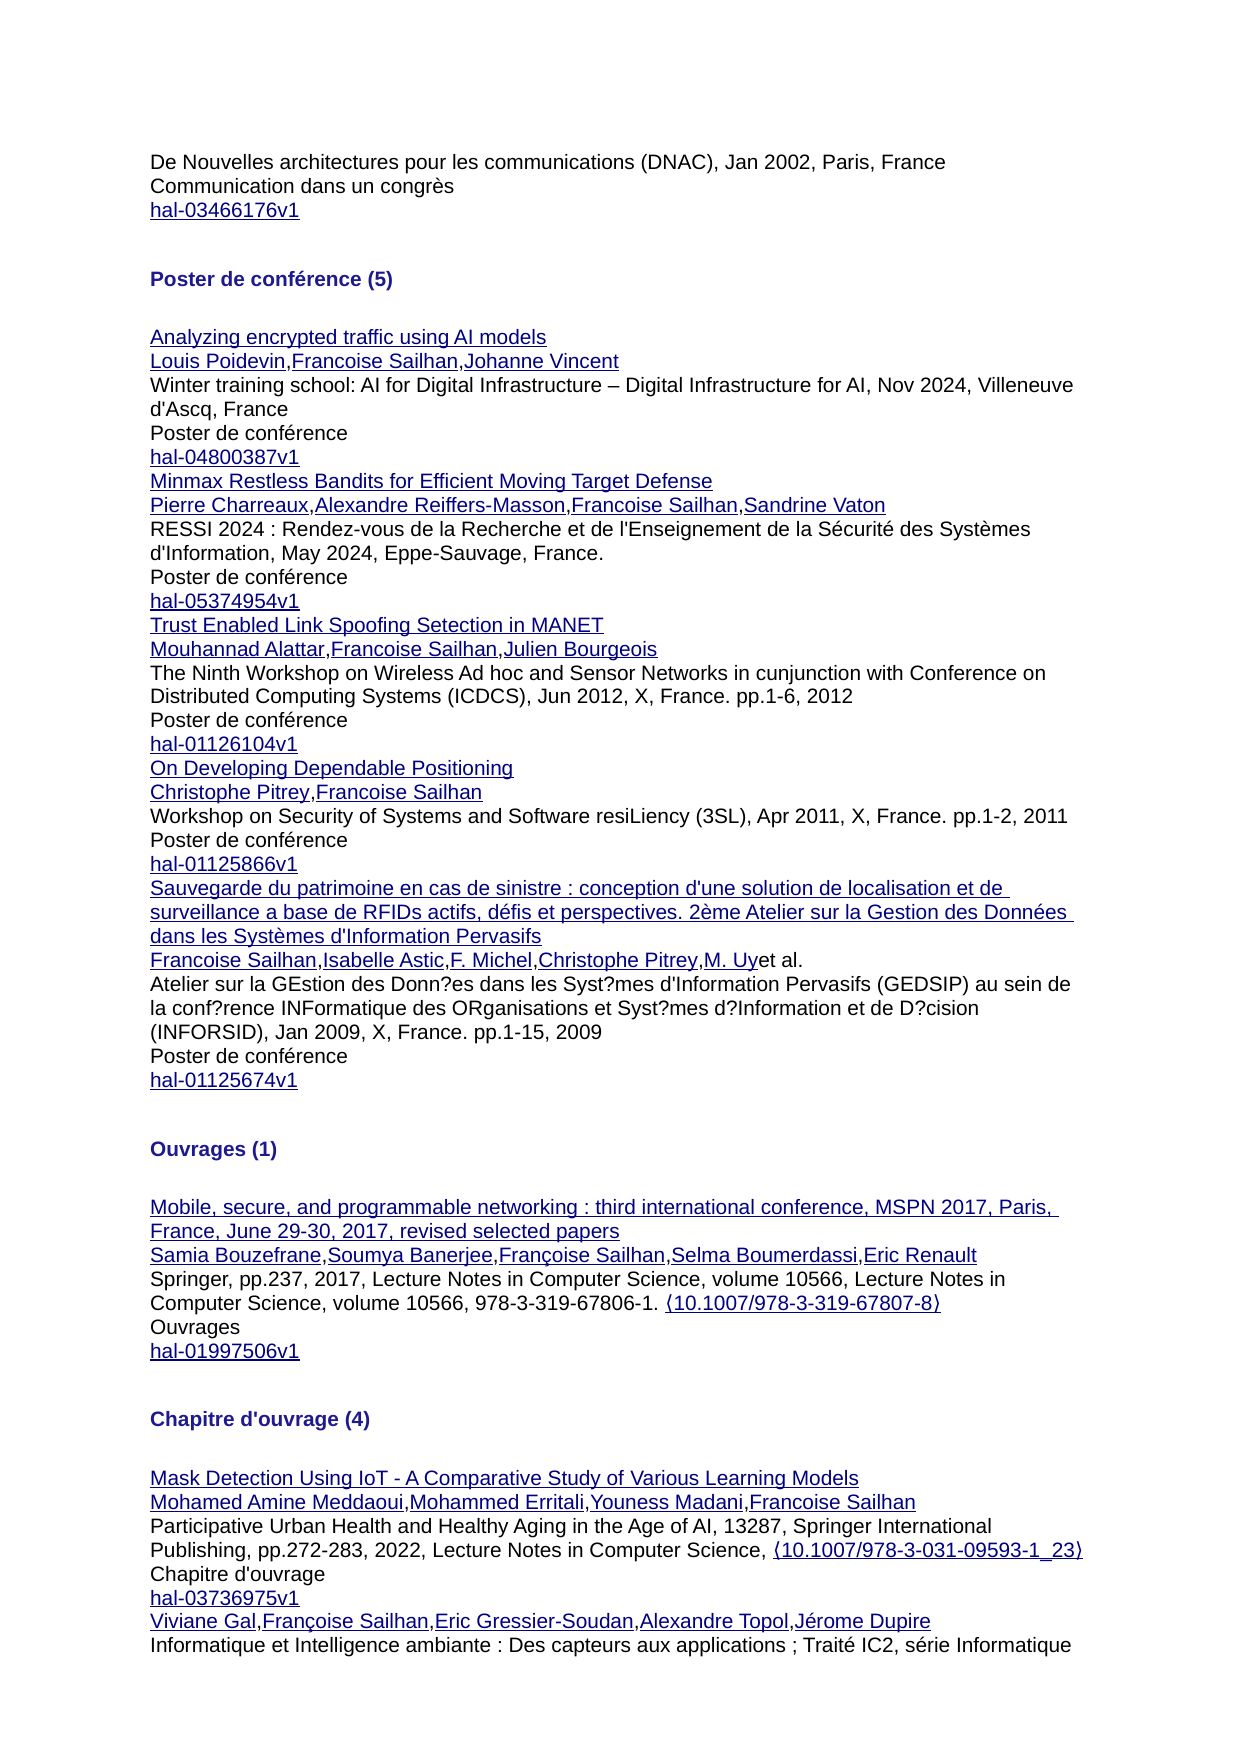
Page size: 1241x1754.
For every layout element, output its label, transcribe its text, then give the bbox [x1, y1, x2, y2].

table_cell Minmax Restless Bandits for Efficient Moving Target Defense Pierre Charreaux,Alexandre Reiffers-Masson,Francoise Sailhan,Sandrine Vaton RESSI 2024 : Rendez-vous de la Recherche et de l'Enseignement de la Sécurité des Systèmes d'Information, May 2024, Eppe-Sauvage, France. Poster de conférence hal-05374954v1 [150, 469, 1090, 612]
table_cell Trust Enabled Link Spoofing Setection in MANET Mouhannad Alattar,Francoise Sailhan,Julien Bourgeois The Ninth Workshop on Wireless Ad hoc and Sensor Networks in cunjunction with Conference on Distributed Computing Systems (ICDCS), Jun 2012, X, France. pp.1-6, 2012 Poster de conférence hal-01126104v1 [150, 613, 1090, 756]
table_cell On Developing Dependable Positioning Christophe Pitrey,Francoise Sailhan Workshop on Security of Systems and Software resiLiency (3SL), Apr 2011, X, France. pp.1-2, 2011 Poster de conférence hal-01125866v1 [150, 756, 1090, 876]
table_cell Entre jeux pervasifs et applications critiques (chapitre 12) Viviane Gal,Françoise Sailhan,Eric Gressier-Soudan,Alexandre Topol,Jérome Dupire Informatique et Intelligence ambiante : Des capteurs aux applications ; Traité IC2, série Informatique et Systèmes d'Information, Hermès Science, pp.366, 2012, 9782746229815 Chapitre d'ouvrage hal-00806949v1 [150, 1609, 1090, 1657]
subtitle Chapitre d'ouvrage (4) [150, 1407, 1090, 1431]
subtitle Poster de conférence (5) [150, 267, 1090, 291]
table_header Mask Detection Using IoT - A Comparative Study of Various Learning Models Mohamed Amine Meddaoui,Mohammed Erritali,Youness Madani,Francoise Sailhan Participative Urban Health and Healthy Aging in the Age of AI, 13287, Springer International Publishing, pp.272-283, 2022, Lecture Notes in Computer Science, ⟨10.1007/978-3-031-09593-1_23⟩ Chapitre d'ouvrage hal-03736975v1 [150, 1466, 1090, 1609]
table_cell Sauvegarde du patrimoine en cas de sinistre : conception d'une solution de localisation et de surveillance a base de RFIDs actifs, défis et perspectives. 2ème Atelier sur la Gestion des Données dans les Systèmes d'Information Pervasifs Francoise Sailhan,Isabelle Astic,F. Michel,Christophe Pitrey,M. Uyet al. Atelier sur la GEstion des Donn?es dans les Syst?mes d'Information Pervasifs (GEDSIP) au sein de la conf?rence INFormatique des ORganisations et Syst?mes d?Information et de D?cision (INFORSID), Jan 2009, X, France. pp.1-15, 2009 Poster de conférence hal-01125674v1 [150, 876, 1090, 1092]
table_cell De Nouvelles architectures pour les communications (DNAC), Jan 2002, Paris, France Communication dans un congrès hal-03466176v1 [150, 150, 1090, 222]
table_header Analyzing encrypted traffic using AI models Louis Poidevin,Francoise Sailhan,Johanne Vincent Winter training school: AI for Digital Infrastructure – Digital Infrastructure for AI, Nov 2024, Villeneuve d'Ascq, France Poster de conférence hal-04800387v1 [150, 325, 1090, 469]
table_header Mobile, secure, and programmable networking : third international conference, MSPN 2017, Paris, France, June 29-30, 2017, revised selected papers Samia Bouzefrane,Soumya Banerjee,Françoise Sailhan,Selma Boumerdassi,Eric Renault Springer, pp.237, 2017, Lecture Notes in Computer Science, volume 10566, Lecture Notes in Computer Science, volume 10566, 978-3-319-67806-1. ⟨10.1007/978-3-319-67807-8⟩ Ouvrages hal-01997506v1 [150, 1195, 1090, 1362]
subtitle Ouvrages (1) [150, 1136, 1090, 1160]
